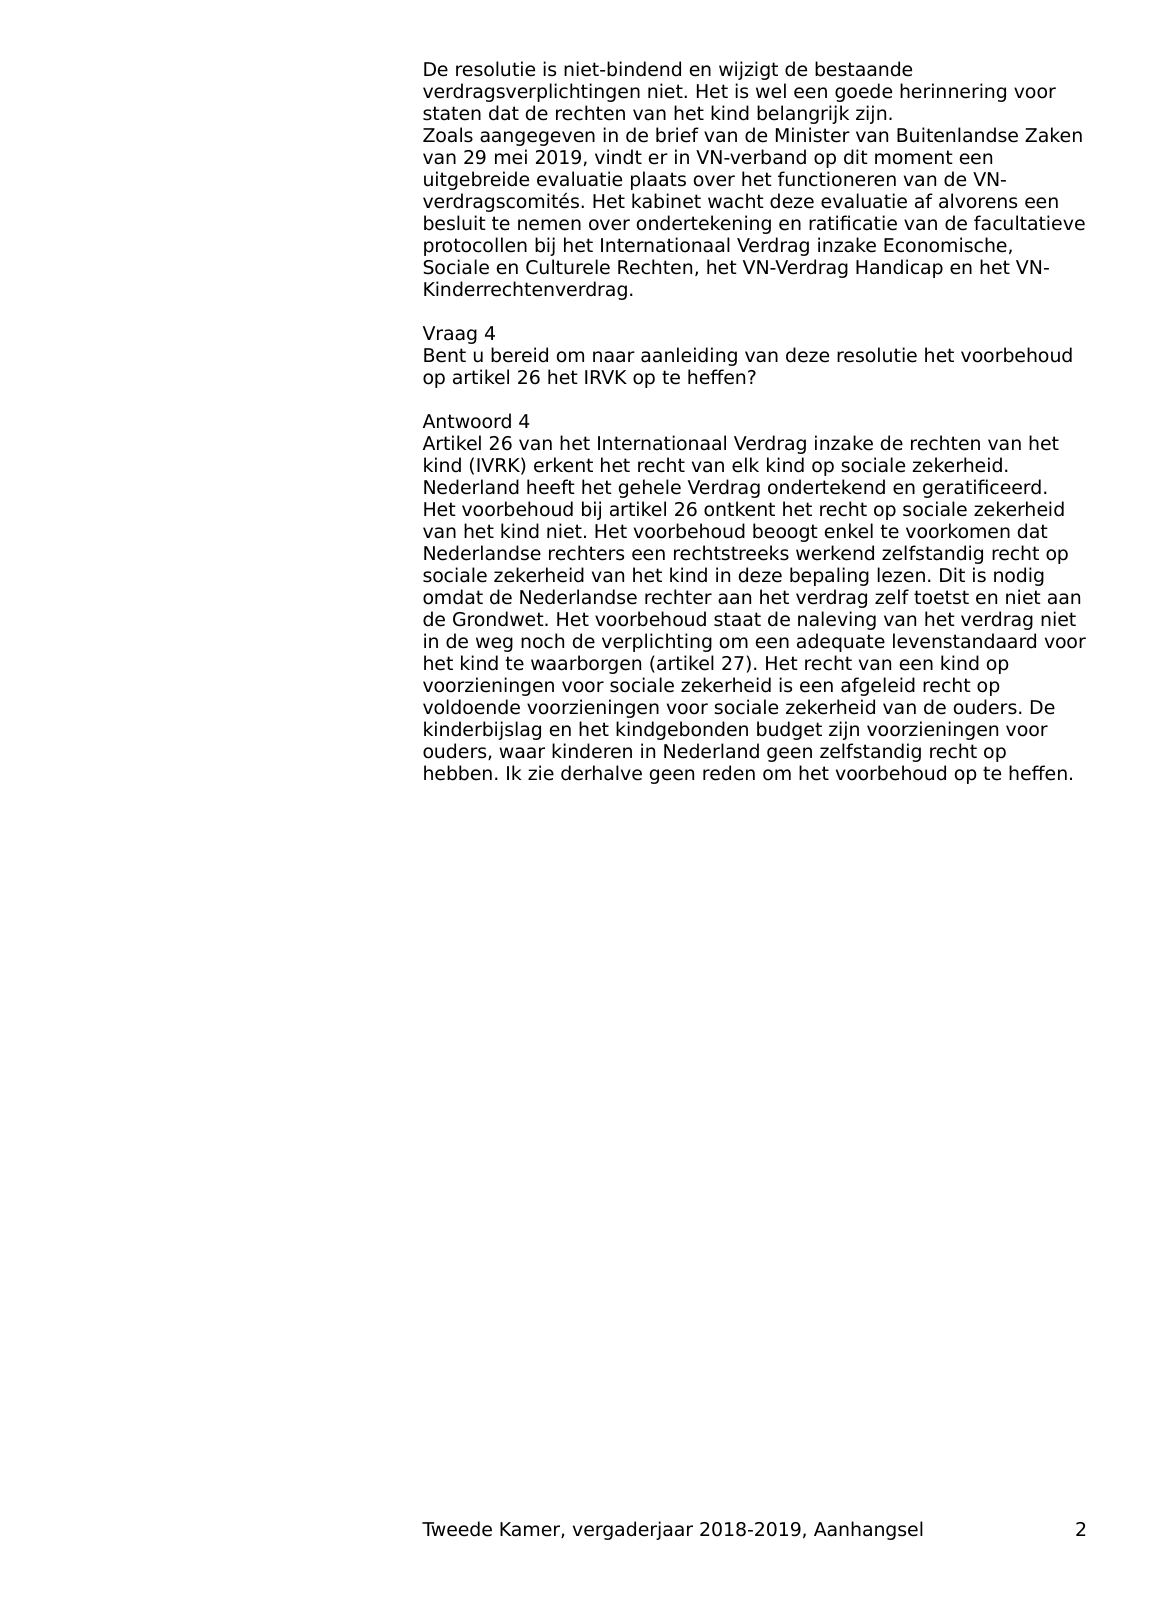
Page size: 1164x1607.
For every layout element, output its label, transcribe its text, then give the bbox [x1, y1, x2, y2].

text Artikel 26 van het Internationaal Verdrag inzake de rechten van het kind (IVRK) erkent het recht van elk kind op sociale zekerheid. Nederland heeft het gehele Verdrag ondertekend en geratificeerd. Het voorbehoud bij artikel 26 ontkent het recht op sociale zekerheid van het kind niet. Het voorbehoud beoogt enkel te voorkomen dat Nederlandse rechters een rechtstreeks werkend zelfstandig recht op sociale zekerheid van het kind in deze bepaling lezen. Dit is nodig omdat de Nederlandse rechter aan het verdrag zelf toetst en niet aan de Grondwet. Het voorbehoud staat de naleving van het verdrag niet in de weg noch de verplichting om een adequate levenstandaard voor het kind te waarborgen (artikel 27). Het recht van een kind op voorzieningen voor sociale zekerheid is een afgeleid recht op voldoende voorzieningen voor sociale zekerheid van de ouders. De kinderbijslag en het kindgebonden budget zijn voorzieningen voor ouders, waar kinderen in Nederland geen zelfstandig recht op hebben. Ik zie derhalve geen reden om het voorbehoud op te heffen. [422, 433, 1087, 785]
text Vraag 4 [422, 323, 1087, 345]
text Bent u bereid om naar aanleiding van deze resolutie het voorbehoud op artikel 26 het IRVK op te heffen? [422, 345, 1087, 389]
text Zoals aangegeven in de brief van de Minister van Buitenlandse Zaken van 29 mei 2019, vindt er in VN-verband op dit moment een uitgebreide evaluatie plaats over het functioneren van de VN-verdragscomités. Het kabinet wacht deze evaluatie af alvorens een besluit te nemen over ondertekening en ratificatie van de facultatieve protocollen bij het Internationaal Verdrag inzake Economische, Sociale en Culturele Rechten, het VN-Verdrag Handicap en het VN-Kinderrechtenverdrag. [422, 125, 1087, 301]
text Antwoord 4 [422, 411, 1087, 433]
text De resolutie is niet-bindend en wijzigt de bestaande verdragsverplichtingen niet. Het is wel een goede herinnering voor staten dat de rechten van het kind belangrijk zijn. [422, 59, 1087, 125]
